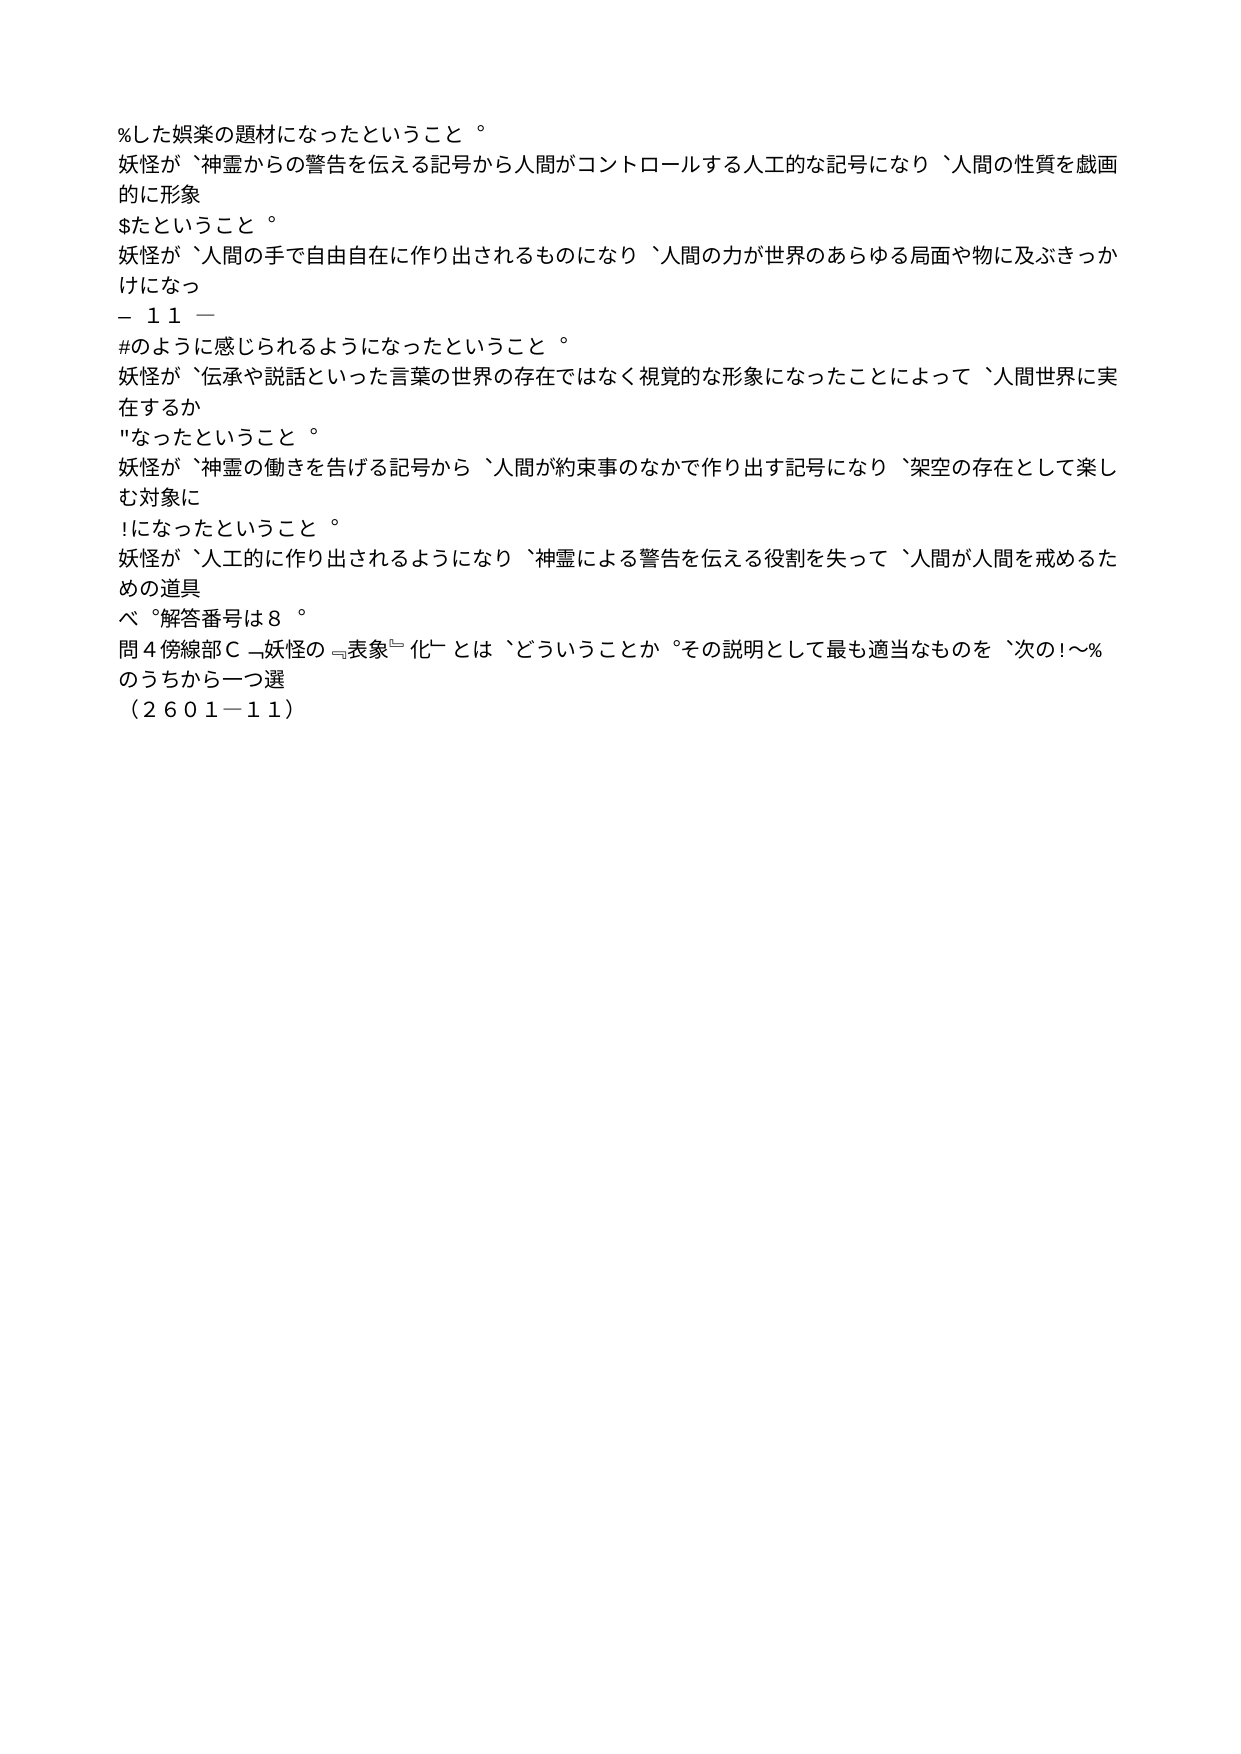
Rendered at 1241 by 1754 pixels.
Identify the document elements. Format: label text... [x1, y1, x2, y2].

text 妖怪が︑伝承や説話といった言葉の世界の存在ではなく視覚的な形象になったことによって︑人間世界に実在するか [118, 361, 1122, 421]
text $たということ︒ [118, 209, 1122, 239]
text 妖怪が︑人間の手で自由自在に作り出されるものになり︑人間の力が世界のあらゆる局面や物に及ぶきっかけになっ [118, 239, 1122, 300]
text !になったということ︒ [118, 512, 1122, 542]
text 妖怪が︑神霊の働きを告げる記号から︑人間が約束事のなかで作り出す記号になり︑架空の存在として楽しむ対象に [118, 451, 1122, 512]
text %した娯楽の題材になったということ︒ [118, 118, 1122, 148]
text （２６０１―１１） [118, 693, 1122, 724]
text #のように感じられるようになったということ︒ [118, 330, 1122, 361]
text 問４傍線部Ｃ﹁妖怪の﹃表象﹄化﹂とは︑どういうことか︒その説明として最も適当なものを︑次の!〜%のうちから一つ選 [118, 633, 1122, 693]
text べ︒解答番号は８︒ [118, 603, 1122, 633]
text "なったということ︒ [118, 421, 1122, 451]
text ― １１ ― [118, 300, 1122, 330]
text 妖怪が︑神霊からの警告を伝える記号から人間がコントロールする人工的な記号になり︑人間の性質を戯画的に形象 [118, 148, 1122, 209]
text 妖怪が︑人工的に作り出されるようになり︑神霊による警告を伝える役割を失って︑人間が人間を戒めるための道具 [118, 542, 1122, 603]
